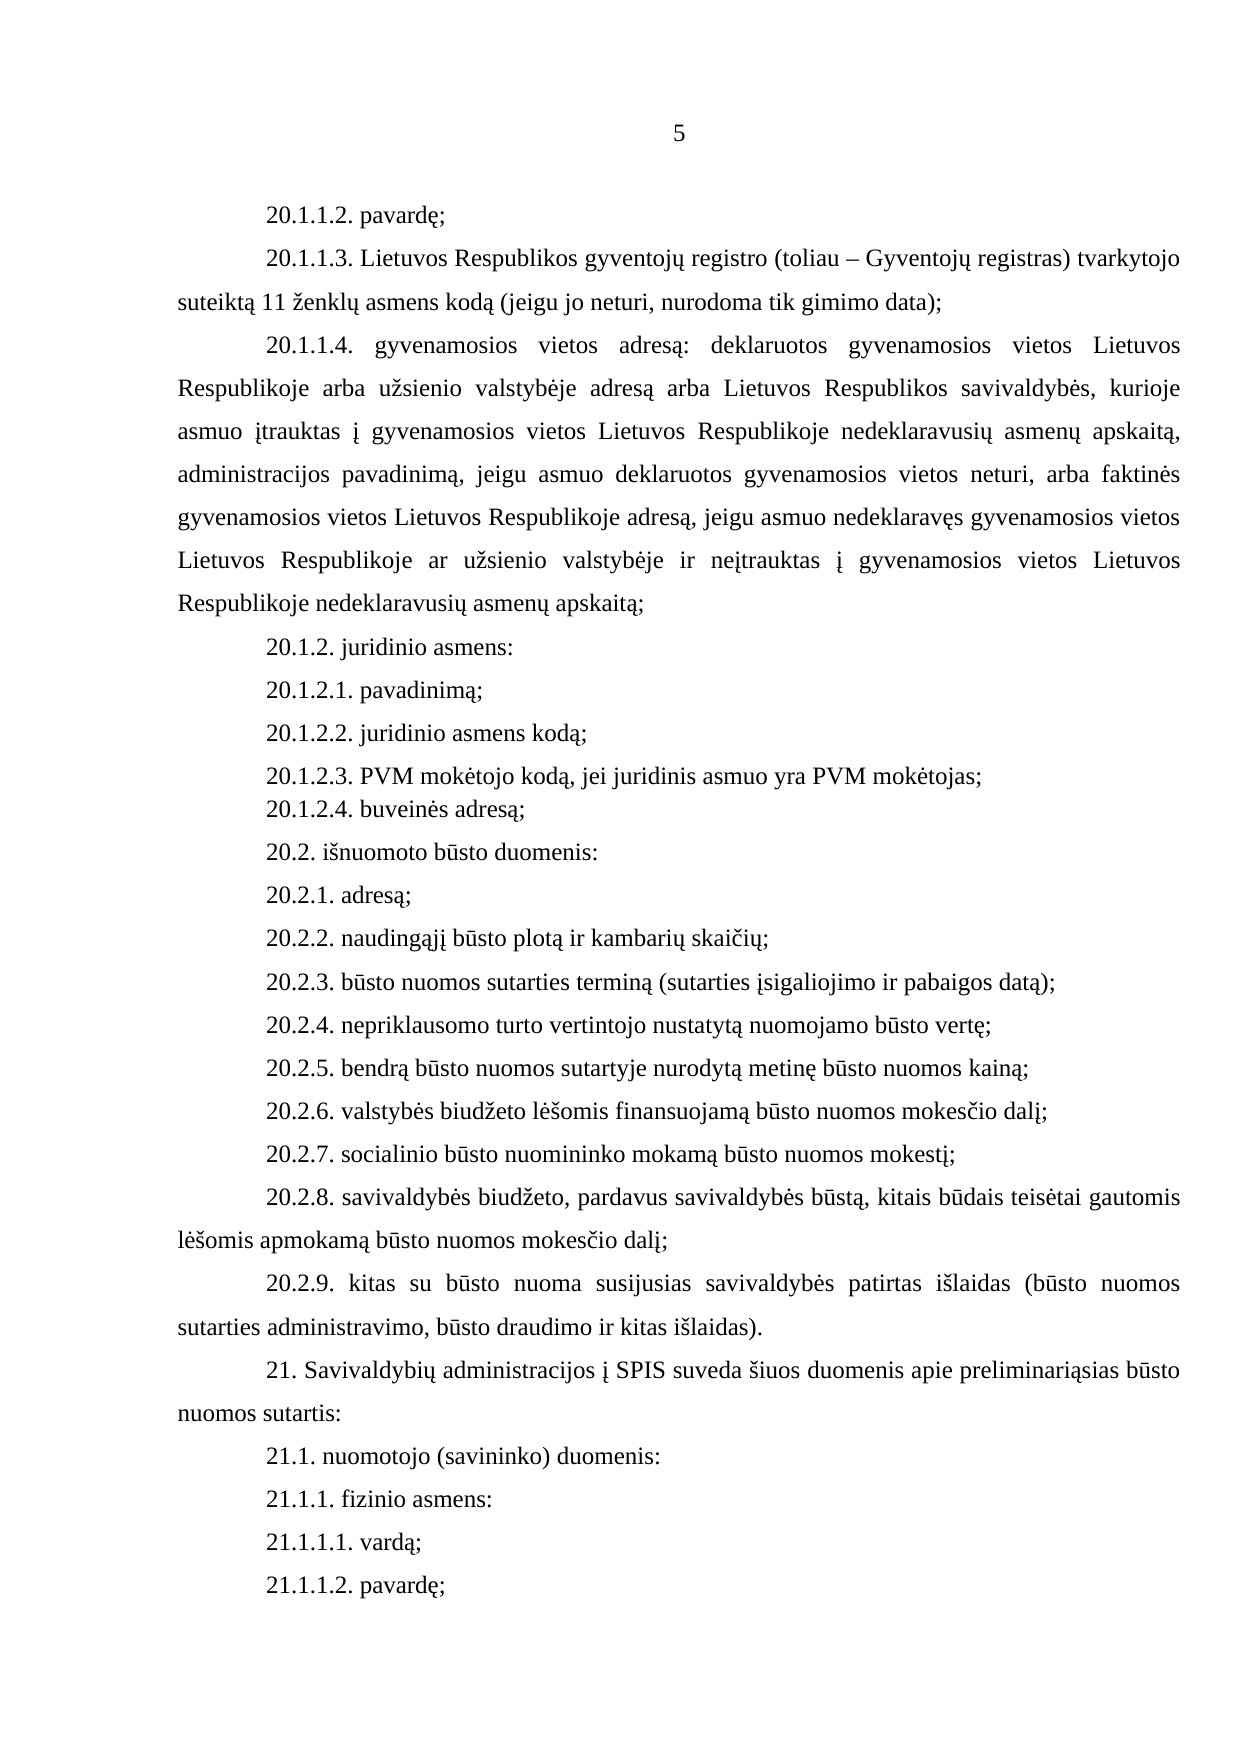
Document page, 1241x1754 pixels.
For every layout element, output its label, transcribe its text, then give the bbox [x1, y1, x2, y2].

text 20.1.2.3. PVM mokėtojo kodą, jei juridinis asmuo yra PVM mokėtojas; [177, 761, 1181, 790]
text 20.2. išnuomoto būsto duomenis: [177, 837, 1181, 866]
text 21.1. nuomotojo (savininko) duomenis: [177, 1441, 1181, 1470]
text 20.1.2.4. buveinės adresą; [177, 794, 1181, 823]
text 20.2.8. savivaldybės biudžeto, pardavus savivaldybės būstą, kitais būdais teisėtai gautomis lėšomis apmokamą būsto nuomos mokesčio dalį; [177, 1182, 1181, 1254]
text 21.1.1. fizinio asmens: [177, 1484, 1181, 1513]
text 20.2.4. nepriklausomo turto vertintojo nustatytą nuomojamo būsto vertę; [177, 1010, 1181, 1038]
text 21.1.1.2. pavardę; [177, 1570, 1181, 1599]
text 20.2.1. adresą; [177, 880, 1181, 909]
text 20.1.2.1. pavadinimą; [177, 675, 1181, 703]
text 20.1.2. juridinio asmens: [177, 632, 1181, 660]
text 21. Savivaldybių administracijos į SPIS suveda šiuos duomenis apie preliminariąsias būsto nuomos sutartis: [177, 1355, 1181, 1427]
text 20.1.1.3. Lietuvos Respublikos gyventojų registro (toliau – Gyventojų registras) tvarkytojo suteiktą 11 ženklų asmens kodą (jeigu jo neturi, nurodoma tik gimimo data); [177, 243, 1181, 315]
text 20.1.1.4. gyvenamosios vietos adresą: deklaruotos gyvenamosios vietos Lietuvos Respublikoje arba užsienio valstybėje adresą arba Lietuvos Respublikos savivaldybės, kurioje asmuo įtrauktas į gyvenamosios vietos Lietuvos Respublikoje nedeklaravusių asmenų apskaitą, administracijos pavadinimą, jeigu asmuo deklaruotos gyvenamosios vietos neturi, arba faktinės gyvenamosios vietos Lietuvos Respublikoje adresą, jeigu asmuo nedeklaravęs gyvenamosios vietos Lietuvos Respublikoje ar užsienio valstybėje ir neįtrauktas į gyvenamosios vietos Lietuvos Respublikoje nedeklaravusių asmenų apskaitą; [177, 330, 1181, 617]
text 20.2.3. būsto nuomos sutarties terminą (sutarties įsigaliojimo ir pabaigos datą); [177, 967, 1181, 995]
text 20.1.1.2. pavardę; [177, 200, 1181, 229]
text 20.2.7. socialinio būsto nuomininko mokamą būsto nuomos mokestį; [177, 1139, 1181, 1168]
text 20.2.2. naudingąjį būsto plotą ir kambarių skaičių; [177, 923, 1181, 952]
text 20.2.5. bendrą būsto nuomos sutartyje nurodytą metinę būsto nuomos kainą; [177, 1053, 1181, 1082]
text 20.2.9. kitas su būsto nuoma susijusias savivaldybės patirtas išlaidas (būsto nuomos sutarties administravimo, būsto draudimo ir kitas išlaidas). [177, 1268, 1181, 1340]
text 20.1.2.2. juridinio asmens kodą; [177, 718, 1181, 747]
text 20.2.6. valstybės biudžeto lėšomis finansuojamą būsto nuomos mokesčio dalį; [177, 1096, 1181, 1125]
text 21.1.1.1. vardą; [177, 1527, 1181, 1556]
